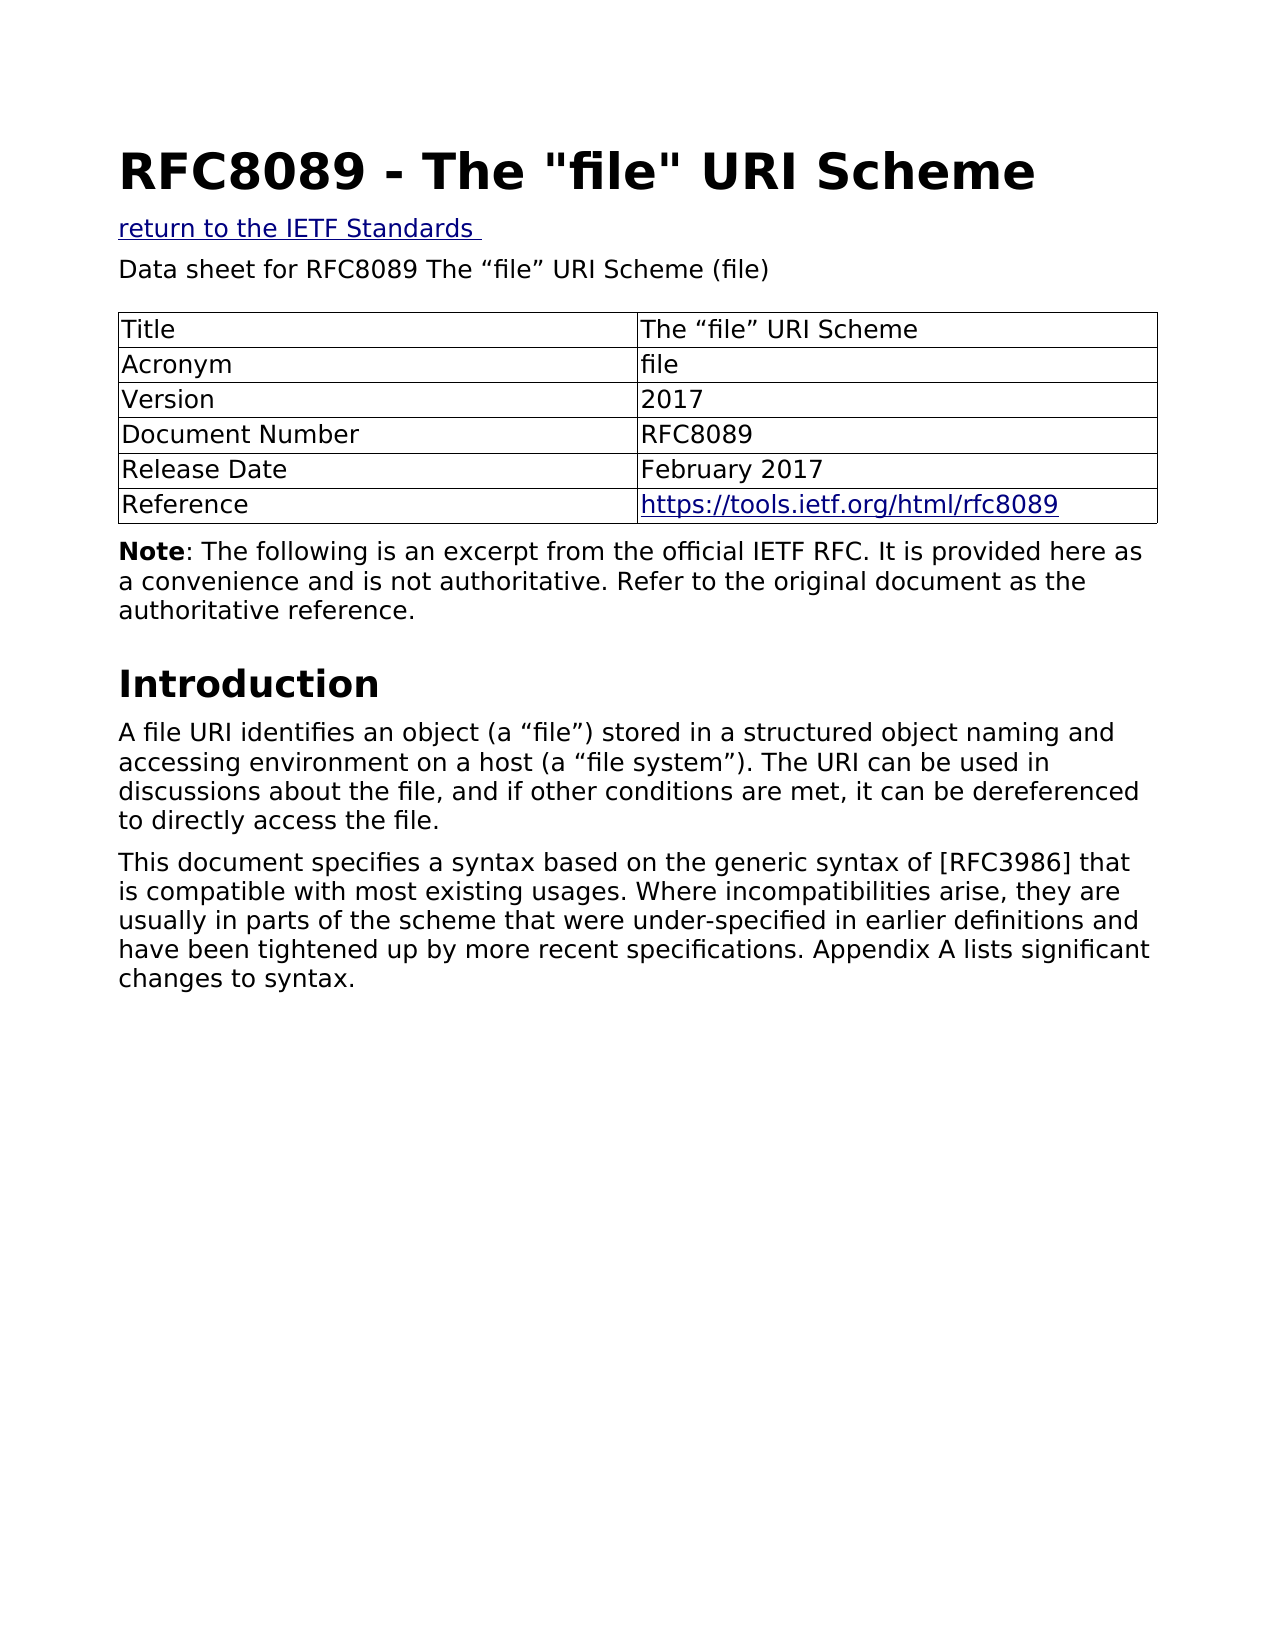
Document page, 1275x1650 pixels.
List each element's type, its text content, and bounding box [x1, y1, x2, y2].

text Data sheet for RFC8089 The “file” URI Scheme (file) [118, 256, 1157, 285]
table_cell February 2017 [638, 454, 1157, 487]
text return to the IETF Standards [118, 214, 1157, 243]
table_header The “file” URI Scheme [638, 313, 1157, 347]
text A file URI identifies an object (a “file”) stored in a structured object naming and accessing environment on a host (a “file system”). The URI can be used in discussions about the file, and if other conditions are met, it can be dereferenced to directly access the file. [118, 719, 1157, 835]
table_cell Reference [119, 489, 637, 523]
subtitle RFC8089 - The "file" URI Scheme [118, 143, 1157, 201]
table_cell https://tools.ietf.org/html/rfc8089 [638, 489, 1157, 523]
table_cell Version [119, 383, 637, 417]
table_cell Document Number [119, 418, 637, 452]
table_cell 2017 [638, 383, 1157, 417]
text This document specifies a syntax based on the generic syntax of [RFC3986] that is compatible with most existing usages. Where incompatibilities arise, they are usually in parts of the scheme that were under-specified in earlier definitions and have been tightened up by more recent specifications. Appendix A lists significant changes to syntax. [118, 848, 1157, 994]
table_cell RFC8089 [638, 418, 1157, 452]
table_cell Release Date [119, 454, 637, 487]
table_cell file [638, 348, 1157, 382]
table_cell Acronym [119, 348, 637, 382]
table_header Title [119, 313, 637, 347]
subtitle Introduction [118, 662, 1157, 706]
text Note: The following is an excerpt from the official IETF RFC. It is provided here as a convenience and is not authoritative. Refer to the original document as the authoritative reference. [118, 537, 1157, 625]
